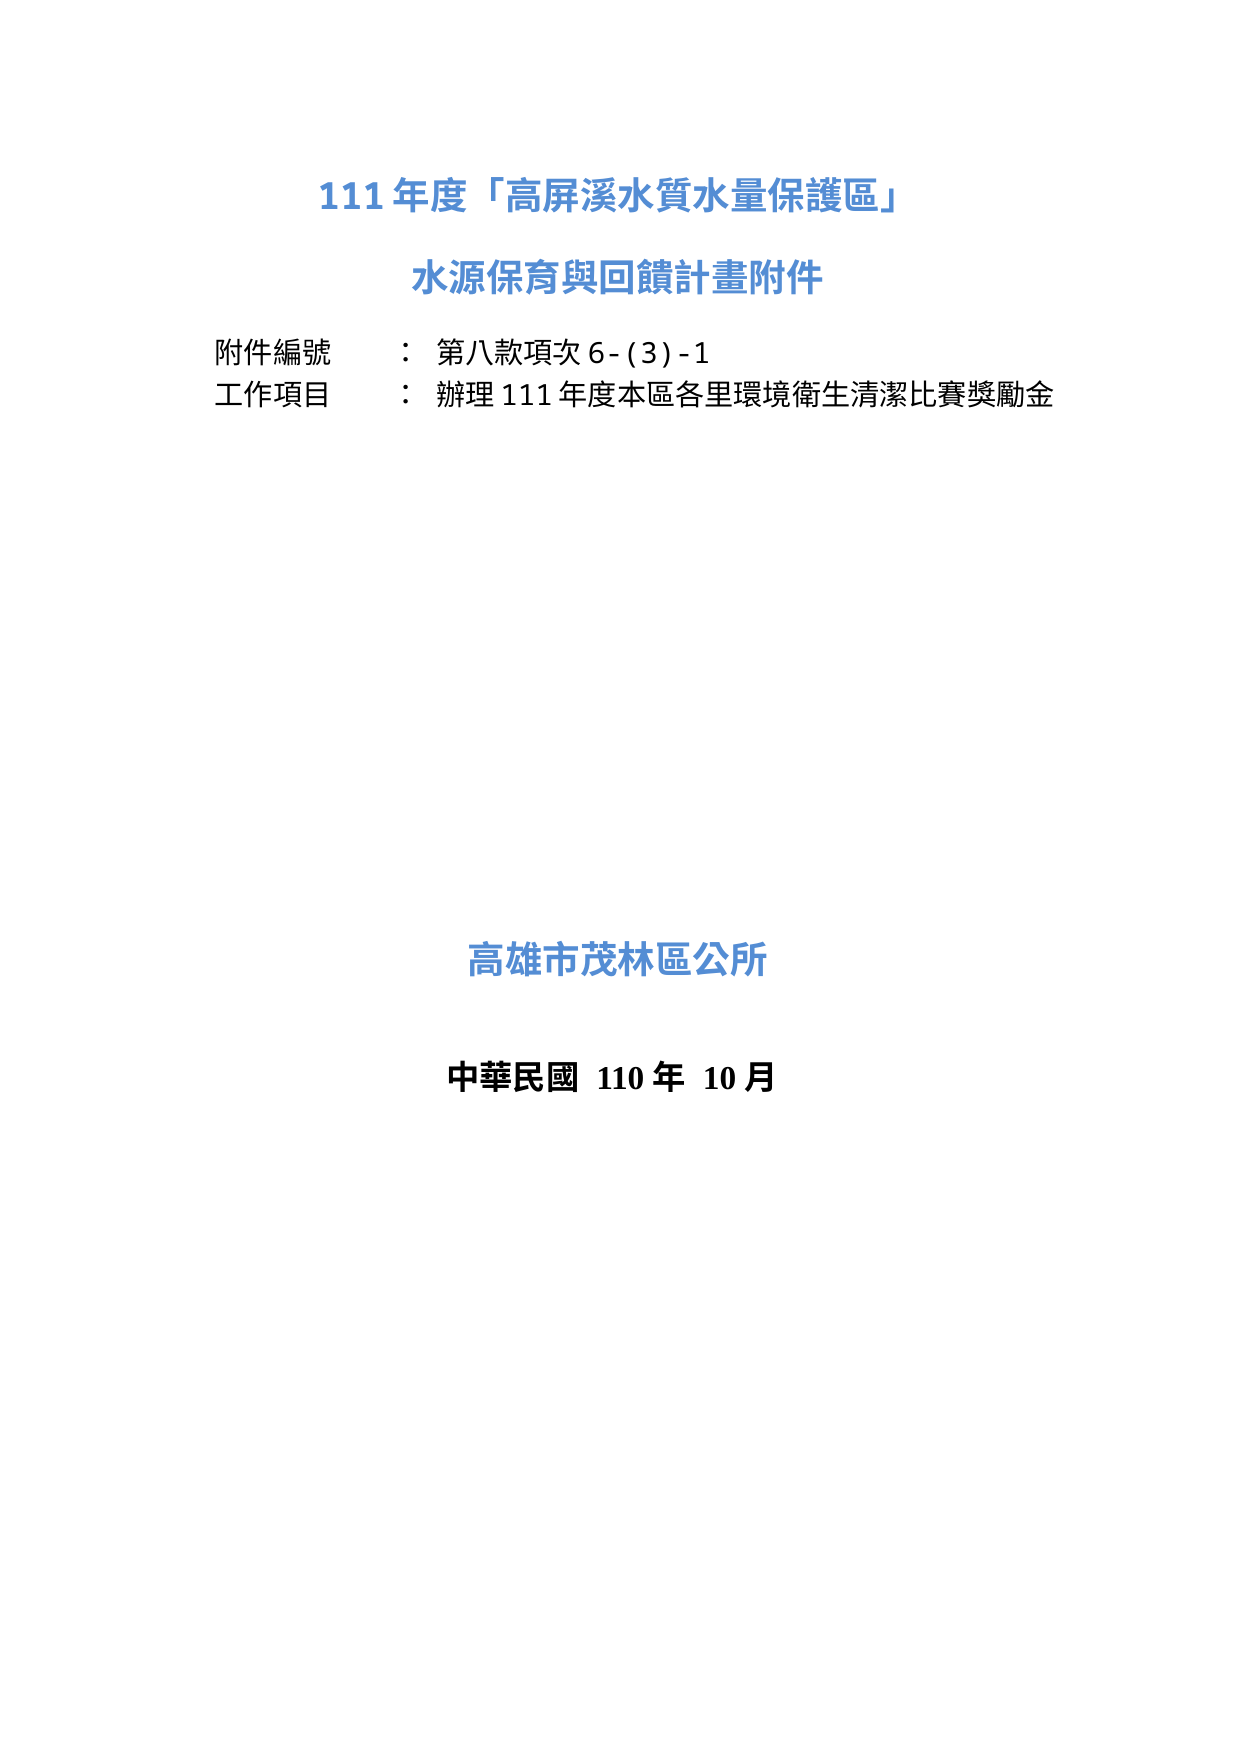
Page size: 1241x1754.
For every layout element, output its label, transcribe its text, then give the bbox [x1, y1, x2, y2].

text 111年度「高屏溪水質水量保護區」 [118, 166, 1122, 221]
table_cell 工作項目 [203, 372, 380, 414]
table_header 第八款項次6-(3)-1 [425, 329, 1074, 372]
text 水源保育與回饋計畫附件 [118, 248, 1122, 302]
table_cell 辦理111年度本區各里環境衛生清潔比賽獎勵金 [425, 372, 1074, 414]
table_header ： [380, 329, 425, 372]
text 高雄市茂林區公所 [118, 930, 1122, 984]
table_header 附件編號 [203, 329, 380, 372]
text 中華民國 110 年 10 月 [118, 1051, 1122, 1099]
table_cell ： [380, 372, 425, 414]
